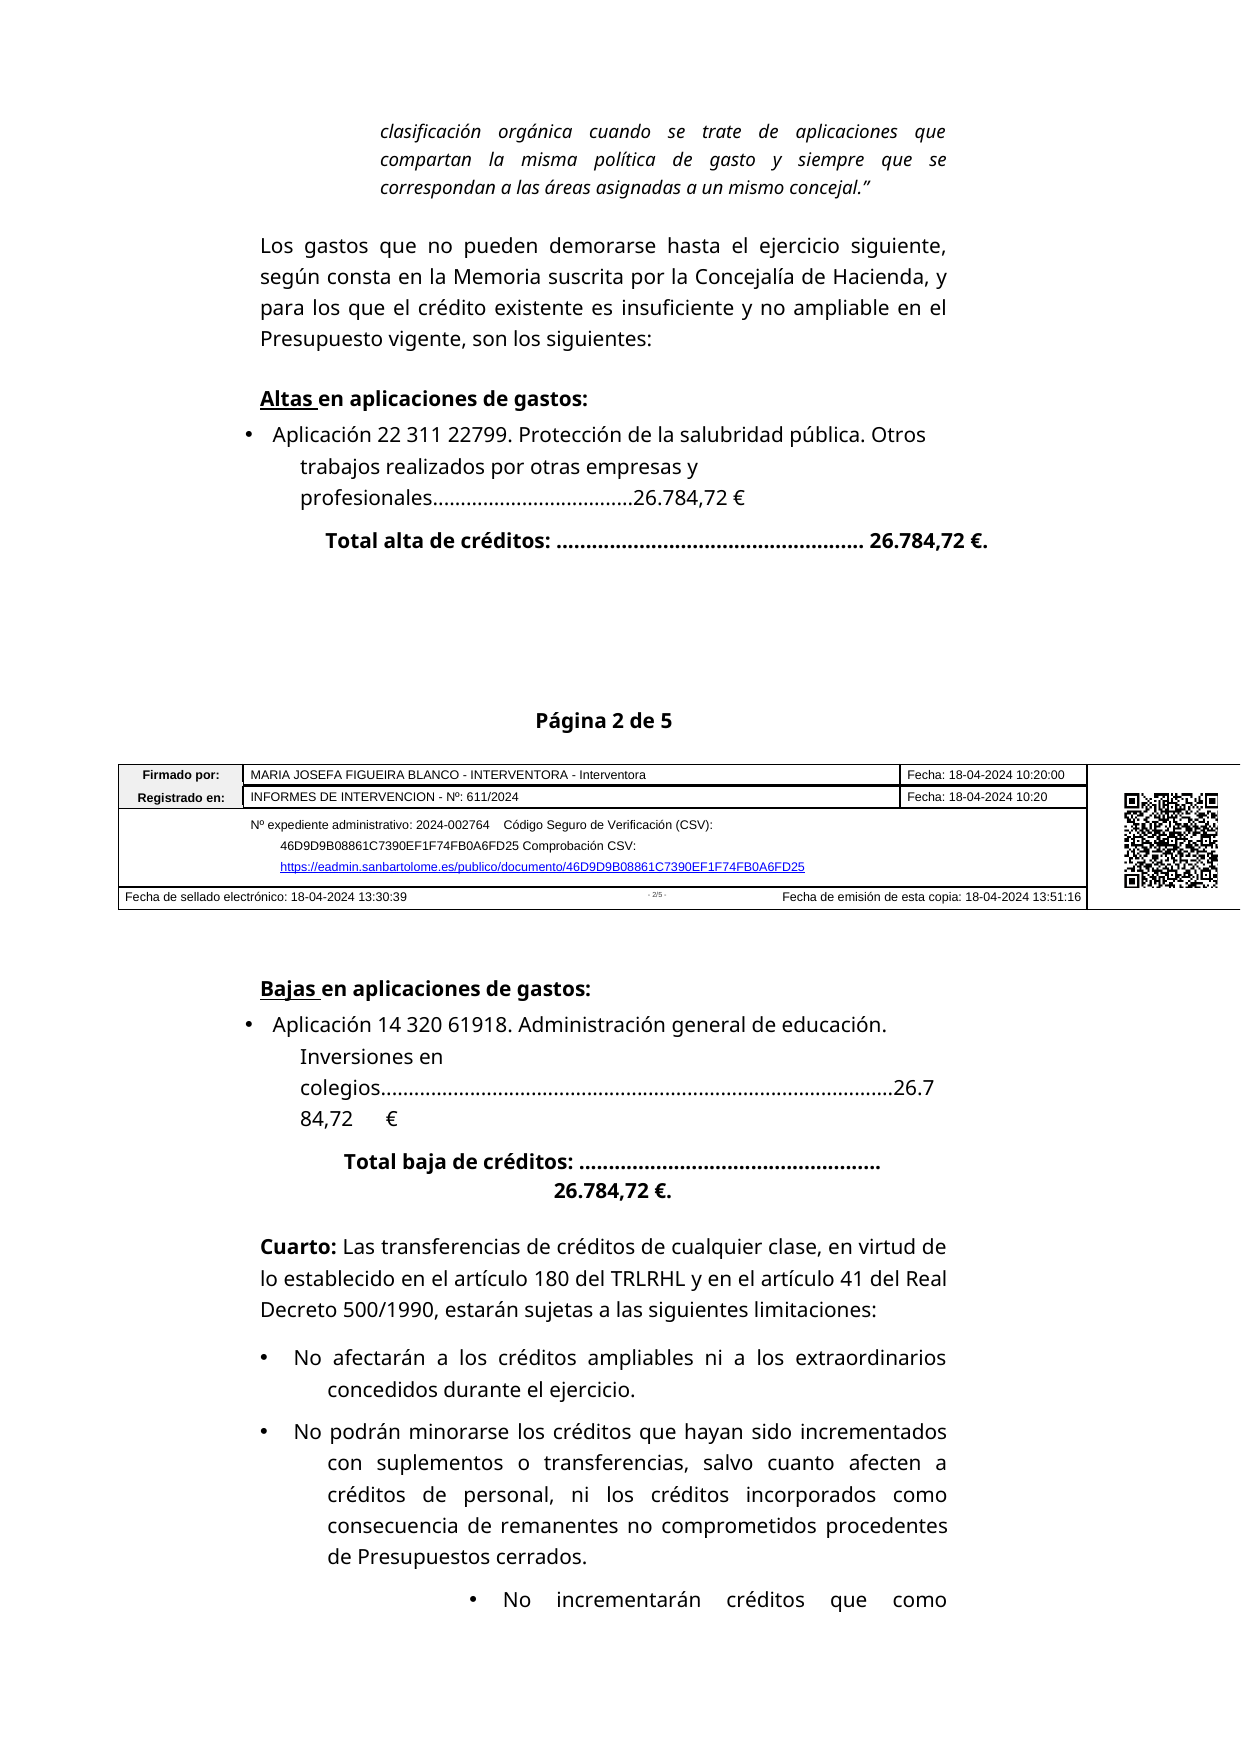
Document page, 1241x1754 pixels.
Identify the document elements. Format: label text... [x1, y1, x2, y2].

text Los gastos que no pueden demorarse hasta el ejercicio siguiente, según consta en la Memoria suscrita por la Concejalía de Hacienda, y para los que el crédito existente es insuficiente y no ampliable en el Presupuesto vigente, son los siguientes: [260, 231, 947, 353]
text Bajas en aplicaciones de gastos: [260, 974, 1122, 1003]
table_cell INFORMES DE INTERVENCION - Nº: 611/2024 [244, 787, 899, 807]
table_header Fecha: 18-04-2024 10:20:00 [901, 765, 1086, 784]
list No afectarán a los créditos ampliables ni a los extraordinarios concedidos durante el ejercicio. [260, 1343, 947, 1403]
list Aplicación 22 311 22799. Protección de la salubridad pública. Otros trabajos realizados por otras empresas y profesionales....................................26.784,72 € [245, 421, 948, 511]
list No podrán minorarse los créditos que hayan sido incrementados con suplementos o transferencias, salvo cuanto afecten a créditos de personal, ni los créditos incorporados como consecuencia de remanentes no comprometidos procedentes de Presupuestos cerrados. [260, 1417, 948, 1571]
table_header [1088, 765, 1240, 909]
table_header MARIA JOSEFA FIGUEIRA BLANCO - INTERVENTORA - Interventora [244, 765, 899, 784]
text Altas en aplicaciones de gastos: [260, 384, 1122, 412]
table_cell Nº expediente administrativo: 2024-002764 Código Seguro de Verificación (CSV): 46D9D9B08861C7390EF1F74FB0A6FD25 Comprobación CSV: https://eadmin.sanbartolome.es/publico/documento/46D9D9B08861C7390EF1F74FB0A6FD25 [119, 809, 1086, 886]
text Página 2 de 5 [310, 706, 897, 734]
table_cell Fecha: 18-04-2024 10:20 [901, 787, 1086, 807]
list No incrementarán créditos que como [469, 1585, 948, 1613]
text Total alta de créditos: .................................................... 26.784,72 €. [325, 526, 1122, 554]
table_cell Registrado en: [119, 789, 242, 805]
text Total baja de créditos: ................................................... 26.784,72 €. [328, 1147, 897, 1204]
table_cell Fecha de sellado electrónico: 18-04-2024 13:30:39 - 2/5 - Fecha de emisión de esta copia: 18-04-2024 13:51:16 [119, 888, 1086, 909]
list clasificación orgánica cuando se trate de aplicaciones que compartan la misma política de gasto y siempre que se correspondan a las áreas asignadas a un mismo concejal.” [312, 118, 948, 200]
text Cuarto: Las transferencias de créditos de cualquier clase, en virtud de lo establecido en el artículo 180 del TRLRHL y en el artículo 41 del Real Decreto 500/1990, estarán sujetas a las siguientes limitaciones: [260, 1232, 948, 1323]
table_header Firmado por: [119, 765, 242, 782]
list Aplicación 14 320 61918. Administración general de educación. Inversiones en colegios............................................................................................26.784,72 € [245, 1011, 948, 1133]
